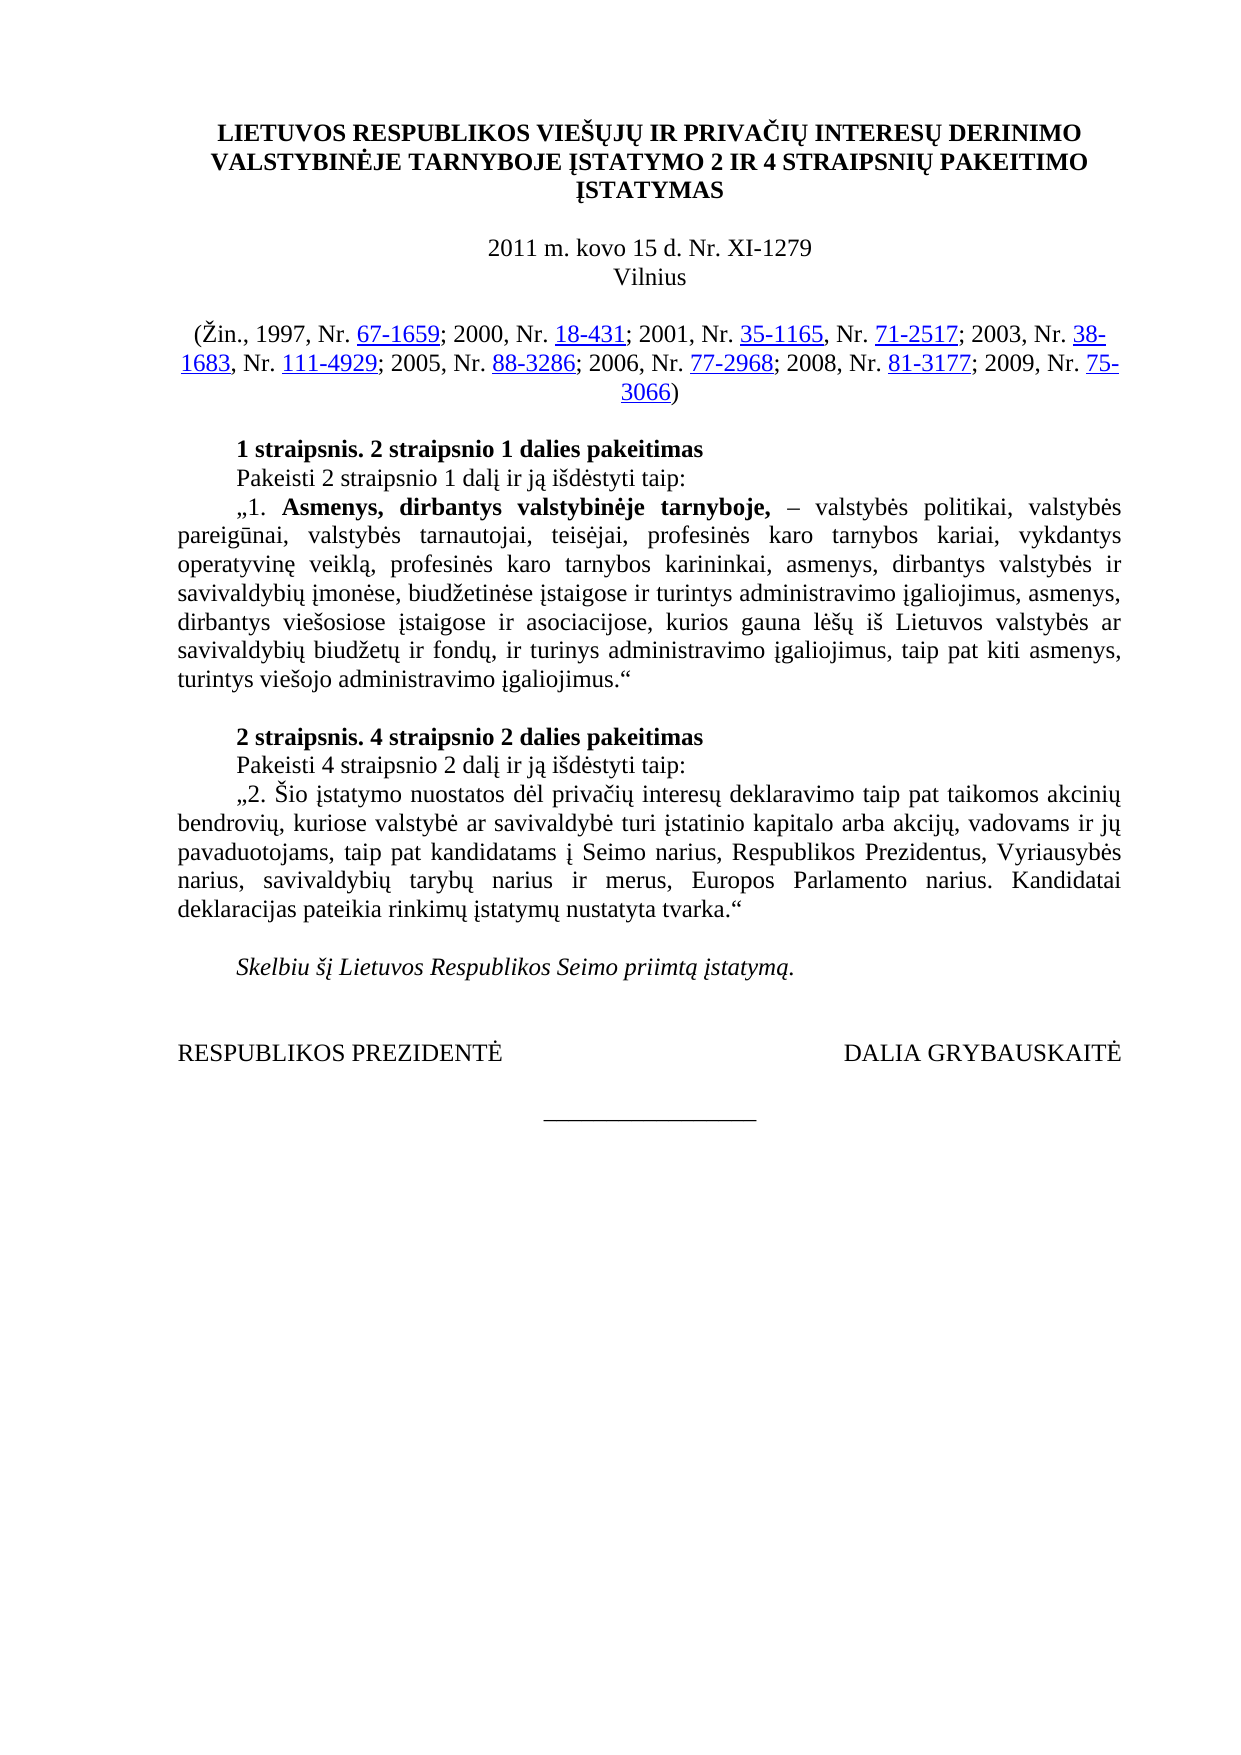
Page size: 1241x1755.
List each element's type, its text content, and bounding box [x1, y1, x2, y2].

text Pakeisti 2 straipsnio 1 dalį ir ją išdėstyti taip: [177, 463, 1122, 492]
text (Žin., 1997, Nr. 67-1659; 2000, Nr. 18-431; 2001, Nr. 35-1165, Nr. 71-2517; 2003, Nr. 38-1683, Nr. 111-4929; 2005, Nr. 88-3286; 2006, Nr. 77-2968; 2008, Nr. 81-3177; 2009, Nr. 75-3066) [177, 319, 1122, 406]
text _________________ [177, 1096, 1122, 1124]
text LIETUVOS RESPUBLIKOS VIEŠŲJŲ IR PRIVAČIŲ INTERESŲ DERINIMO VALSTYBINĖJE TARNYBOJE ĮSTATYMO 2 IR 4 STRAIPSNIŲ PAKEITIMO ĮSTATYMAS [177, 118, 1122, 204]
text Vilnius [177, 262, 1122, 291]
text 2 straipsnis. 4 straipsnio 2 dalies pakeitimas [177, 722, 1122, 751]
text Skelbiu šį Lietuvos Respublikos Seimo priimtą įstatymą. [177, 952, 1122, 981]
text RESPUBLIKOS PREZIDENTĖ DALIA GRYBAUSKAITĖ [177, 1038, 1122, 1067]
text 2011 m. kovo 15 d. Nr. XI-1279 [177, 233, 1122, 262]
text Pakeisti 4 straipsnio 2 dalį ir ją išdėstyti taip: [177, 751, 1122, 779]
text „1. Asmenys, dirbantys valstybinėje tarnyboje, – valstybės politikai, valstybės pareigūnai, valstybės tarnautojai, teisėjai, profesinės karo tarnybos kariai, vykdantys operatyvinę veiklą, profesinės karo tarnybos karininkai, asmenys, dirbantys valstybės ir savivaldybių įmonėse, biudžetinėse įstaigose ir turintys administravimo įgaliojimus, asmenys, dirbantys viešosiose įstaigose ir asociacijose, kurios gauna lėšų iš Lietuvos valstybės ar savivaldybių biudžetų ir fondų, ir turinys administravimo įgaliojimus, taip pat kiti asmenys, turintys viešojo administravimo įgaliojimus.“ [177, 492, 1122, 693]
text 1 straipsnis. 2 straipsnio 1 dalies pakeitimas [177, 434, 1122, 463]
text „2. Šio įstatymo nuostatos dėl privačių interesų deklaravimo taip pat taikomos akcinių bendrovių, kuriose valstybė ar savivaldybė turi įstatinio kapitalo arba akcijų, vadovams ir jų pavaduotojams, taip pat kandidatams į Seimo narius, Respublikos Prezidentus, Vyriausybės narius, savivaldybių tarybų narius ir merus, Europos Parlamento narius. Kandidatai deklaracijas pateikia rinkimų įstatymų nustatyta tvarka.“ [177, 779, 1122, 923]
